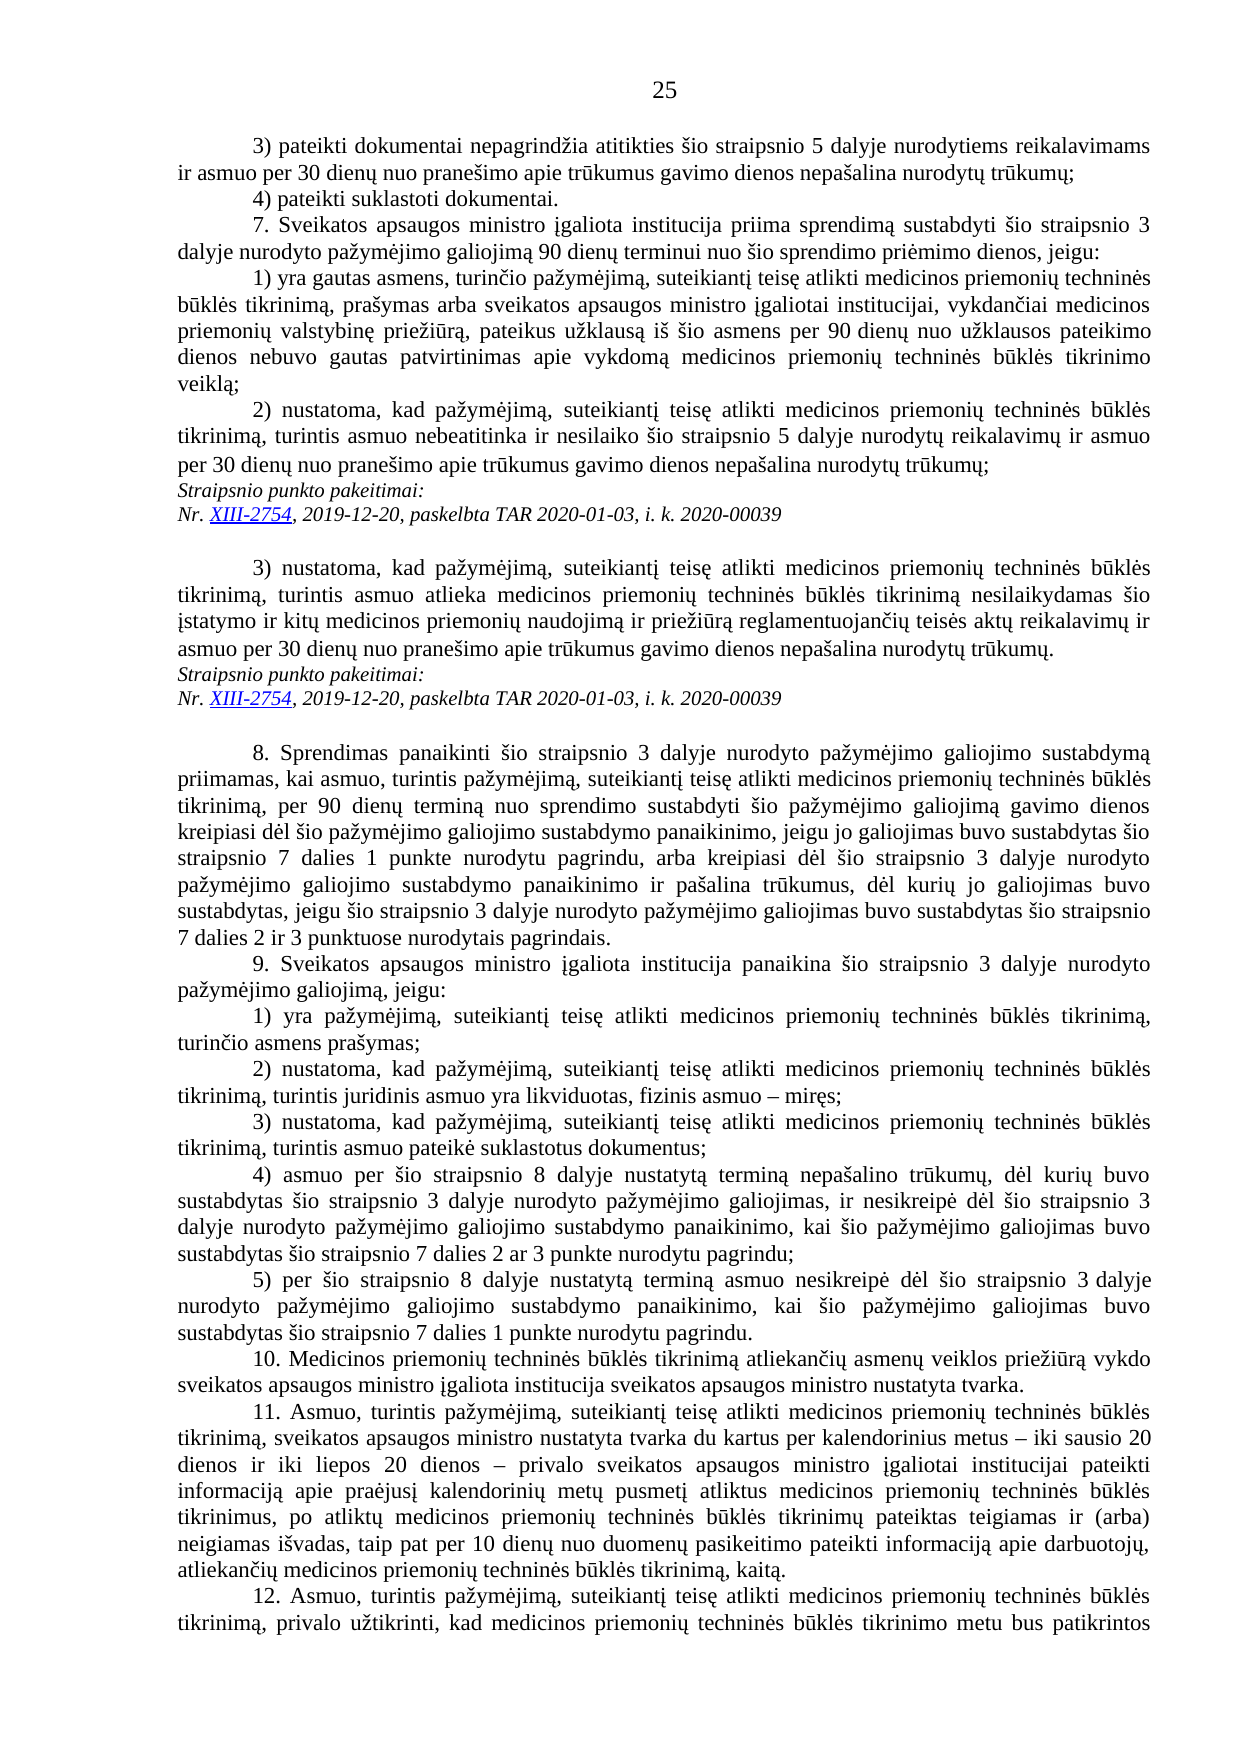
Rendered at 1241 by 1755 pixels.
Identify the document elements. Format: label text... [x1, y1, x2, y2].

text Straipsnio punkto pakeitimai: [177, 477, 1152, 502]
text 1) yra gautas asmens, turinčio pažymėjimą, suteikiantį teisę atlikti medicinos priemonių techninės būklės tikrinimą, prašymas arba sveikatos apsaugos ministro įgaliotai institucijai, vykdančiai medicinos priemonių valstybinę priežiūrą, pateikus užklausą iš šio asmens per 90 dienų nuo užklausos pateikimo dienos nebuvo gautas patvirtinimas apie vykdomą medicinos priemonių techninės būklės tikrinimo veiklą; [177, 264, 1152, 396]
text Nr. XIII-2754, 2019-12-20, paskelbta TAR 2020-01-03, i. k. 2020-00039 [177, 686, 1152, 710]
text 12. Asmuo, turintis pažymėjimą, suteikiantį teisę atlikti medicinos priemonių techninės būklės tikrinimą, privalo užtikrinti, kad medicinos priemonių techninės būklės tikrinimo metu bus patikrintos [177, 1582, 1152, 1635]
text Straipsnio punkto pakeitimai: [177, 662, 1152, 686]
text 2) nustatoma, kad pažymėjimą, suteikiantį teisę atlikti medicinos priemonių techninės būklės tikrinimą, turintis asmuo nebeatitinka ir nesilaiko šio straipsnio 5 dalyje nurodytų reikalavimų ir asmuo per 30 dienų nuo pranešimo apie trūkumus gavimo dienos nepašalina nurodytų trūkumų; [177, 396, 1152, 477]
text 3) nustatoma, kad pažymėjimą, suteikiantį teisę atlikti medicinos priemonių techninės būklės tikrinimą, turintis asmuo pateikė suklastotus dokumentus; [177, 1108, 1152, 1161]
text 4) asmuo per šio straipsnio 8 dalyje nustatytą terminą nepašalino trūkumų, dėl kurių buvo sustabdytas šio straipsnio 3 dalyje nurodyto pažymėjimo galiojimas, ir nesikreipė dėl šio straipsnio 3 dalyje nurodyto pažymėjimo galiojimo sustabdymo panaikinimo, kai šio pažymėjimo galiojimas buvo sustabdytas šio straipsnio 7 dalies 2 ar 3 punkte nurodytu pagrindu; [177, 1161, 1152, 1266]
text 3) pateikti dokumentai nepagrindžia atitikties šio straipsnio 5 dalyje nurodytiems reikalavimams ir asmuo per 30 dienų nuo pranešimo apie trūkumus gavimo dienos nepašalina nurodytų trūkumų; [177, 132, 1152, 185]
text 1) yra pažymėjimą, suteikiantį teisę atlikti medicinos priemonių techninės būklės tikrinimą, turinčio asmens prašymas; [177, 1003, 1152, 1055]
text 11. Asmuo, turintis pažymėjimą, suteikiantį teisę atlikti medicinos priemonių techninės būklės tikrinimą, sveikatos apsaugos ministro nustatyta tvarka du kartus per kalendorinius metus – iki sausio 20 dienos ir iki liepos 20 dienos – privalo sveikatos apsaugos ministro įgaliotai institucijai pateikti informaciją apie praėjusį kalendorinių metų pusmetį atliktus medicinos priemonių techninės būklės tikrinimus, po atliktų medicinos priemonių techninės būklės tikrinimų pateiktas teigiamas ir (arba) neigiamas išvadas, taip pat per 10 dienų nuo duomenų pasikeitimo pateikti informaciją apie darbuotojų, atliekančių medicinos priemonių techninės būklės tikrinimą, kaitą. [177, 1398, 1152, 1582]
text 10. Medicinos priemonių techninės būklės tikrinimą atliekančių asmenų veiklos priežiūrą vykdo sveikatos apsaugos ministro įgaliota institucija sveikatos apsaugos ministro nustatyta tvarka. [177, 1345, 1152, 1398]
text 2) nustatoma, kad pažymėjimą, suteikiantį teisę atlikti medicinos priemonių techninės būklės tikrinimą, turintis juridinis asmuo yra likviduotas, fizinis asmuo – miręs; [177, 1055, 1152, 1108]
text 4) pateikti suklastoti dokumentai. [177, 185, 1152, 212]
text 3) nustatoma, kad pažymėjimą, suteikiantį teisę atlikti medicinos priemonių techninės būklės tikrinimą, turintis asmuo atlieka medicinos priemonių techninės būklės tikrinimą nesilaikydamas šio įstatymo ir kitų medicinos priemonių naudojimą ir priežiūrą reglamentuojančių teisės aktų reikalavimų ir asmuo per 30 dienų nuo pranešimo apie trūkumus gavimo dienos nepašalina nurodytų trūkumų. [177, 554, 1152, 662]
text Nr. XIII-2754, 2019-12-20, paskelbta TAR 2020-01-03, i. k. 2020-00039 [177, 502, 1152, 526]
text 7. Sveikatos apsaugos ministro įgaliota institucija priima sprendimą sustabdyti šio straipsnio 3 dalyje nurodyto pažymėjimo galiojimą 90 dienų terminui nuo šio sprendimo priėmimo dienos, jeigu: [177, 212, 1152, 264]
text 9. Sveikatos apsaugos ministro įgaliota institucija panaikina šio straipsnio 3 dalyje nurodyto pažymėjimo galiojimą, jeigu: [177, 950, 1152, 1003]
text 5) per šio straipsnio 8 dalyje nustatytą terminą asmuo nesikreipė dėl šio straipsnio 3 dalyje nurodyto pažymėjimo galiojimo sustabdymo panaikinimo, kai šio pažymėjimo galiojimas buvo sustabdytas šio straipsnio 7 dalies 1 punkte nurodytu pagrindu. [177, 1266, 1152, 1345]
text 8. Sprendimas panaikinti šio straipsnio 3 dalyje nurodyto pažymėjimo galiojimo sustabdymą priimamas, kai asmuo, turintis pažymėjimą, suteikiantį teisę atlikti medicinos priemonių techninės būklės tikrinimą, per 90 dienų terminą nuo sprendimo sustabdyti šio pažymėjimo galiojimą gavimo dienos kreipiasi dėl šio pažymėjimo galiojimo sustabdymo panaikinimo, jeigu jo galiojimas buvo sustabdytas šio straipsnio 7 dalies 1 punkte nurodytu pagrindu, arba kreipiasi dėl šio straipsnio 3 dalyje nurodyto pažymėjimo galiojimo sustabdymo panaikinimo ir pašalina trūkumus, dėl kurių jo galiojimas buvo sustabdytas, jeigu šio straipsnio 3 dalyje nurodyto pažymėjimo galiojimas buvo sustabdytas šio straipsnio 7 dalies 2 ir 3 punktuose nurodytais pagrindais. [177, 739, 1152, 950]
